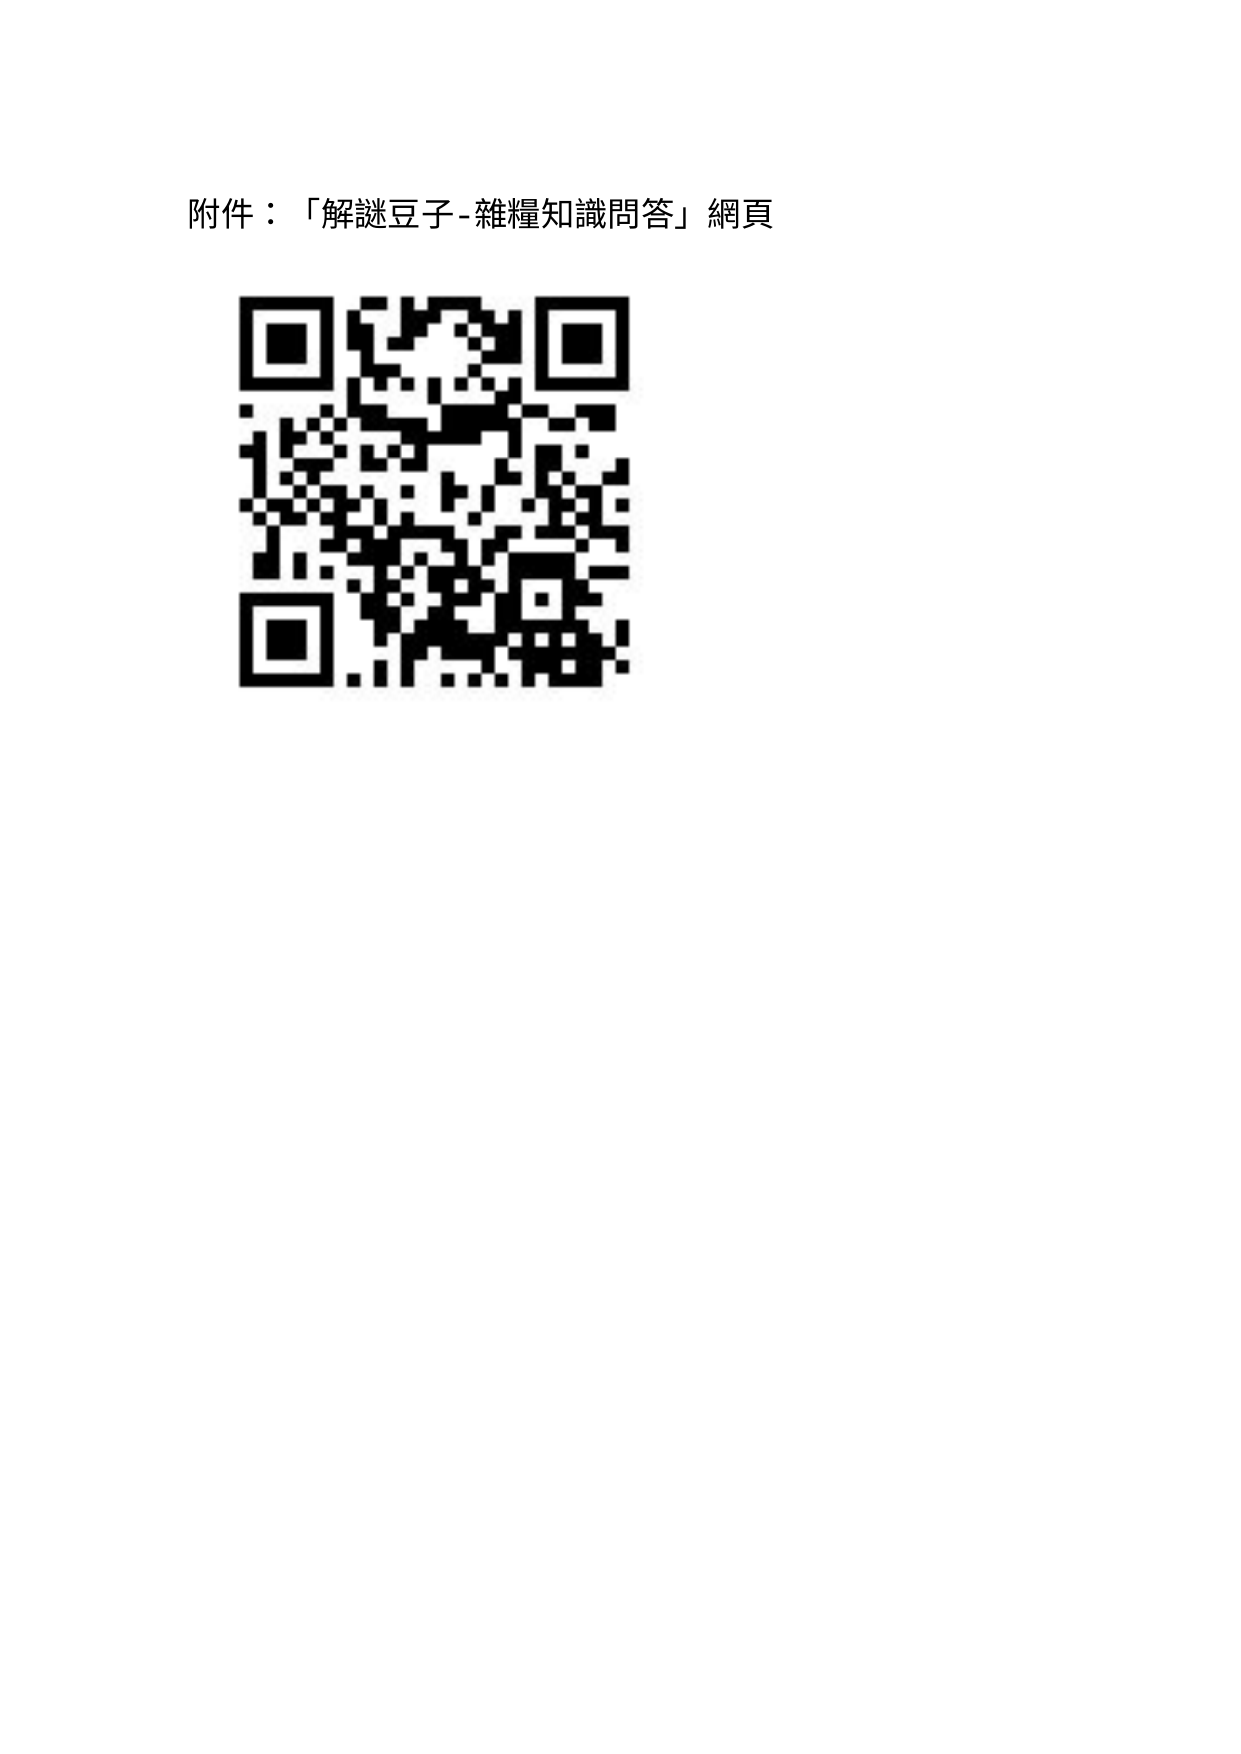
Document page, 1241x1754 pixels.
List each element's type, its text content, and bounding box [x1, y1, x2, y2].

text 附件：「解謎豆子-雜糧知識問答」網頁 [187, 170, 1050, 233]
